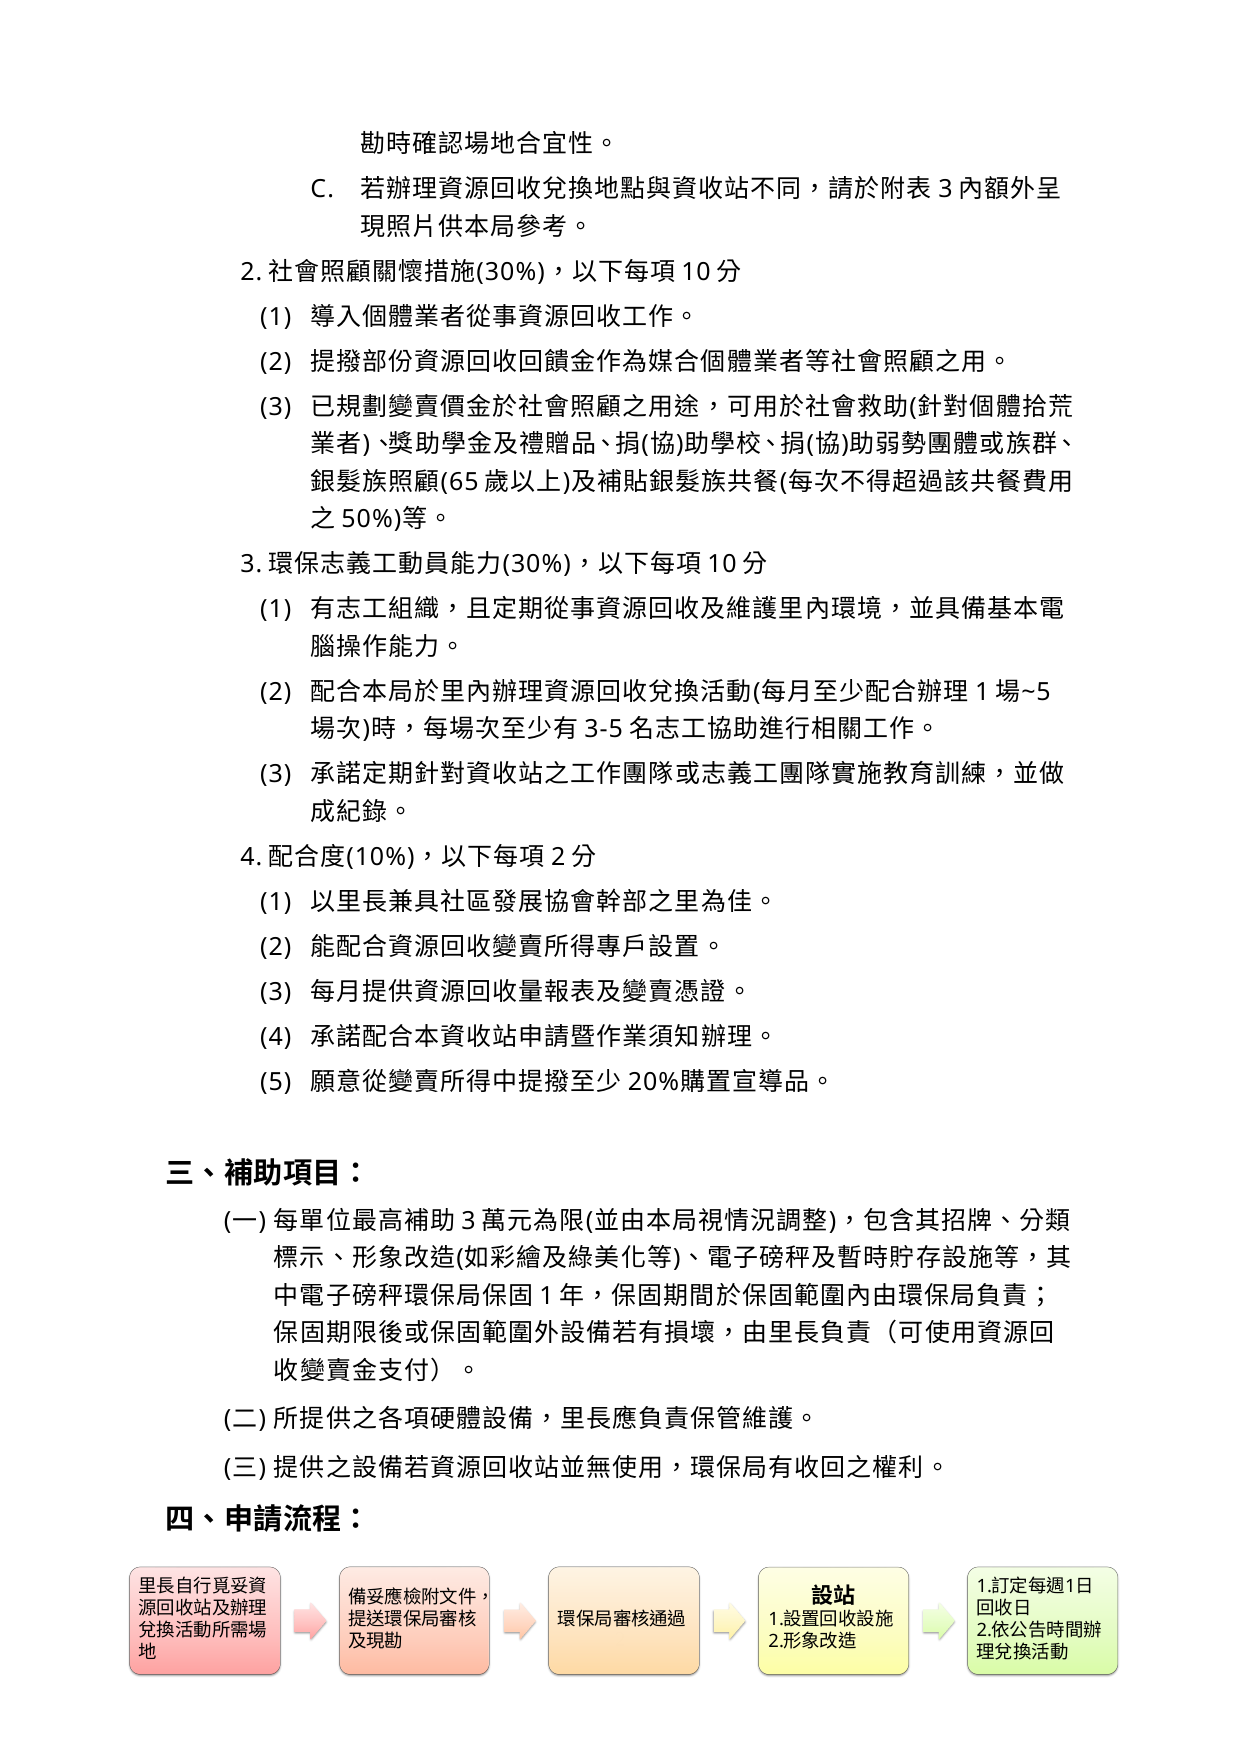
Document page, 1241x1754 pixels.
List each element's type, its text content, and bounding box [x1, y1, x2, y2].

list 每月提供資源回收量報表及變賣憑證。 [260, 970, 1075, 1008]
list 提供之設備若資源回收站並無使用，環保局有收回之權利。 [224, 1447, 1075, 1484]
list 承諾定期針對資收站之工作團隊或志義工團隊實施教育訓練，並做成紀錄。 [260, 753, 1075, 828]
list 能配合資源回收變賣所得專戶設置。 [260, 925, 1075, 963]
list 以里長兼具社區發展協會幹部之里為佳。 [260, 880, 1075, 918]
list 申請流程： [165, 1496, 1075, 1537]
list 每單位最高補助3萬元為限(並由本局視情況調整)，包含其招牌、分類標示、形象改造(如彩繪及綠美化等)、電子磅秤及暫時貯存設施等，其中電子磅秤環保局保固1年，保固期間於保固範圍內由環保局負責；保固期限後或保固範圍外設備若有損壞，由里長負責（可使用資源回收變賣金支付）。 [224, 1199, 1075, 1387]
list 有志工組織，且定期從事資源回收及維護里內環境，並具備基本電腦操作能力。 [260, 588, 1075, 663]
list 提撥部份資源回收回饋金作為媒合個體業者等社會照顧之用。 [260, 340, 1075, 378]
list 若辦理資源回收兌換地點與資收站不同，請於附表3內額外呈現照片供本局參考。 [310, 168, 1075, 243]
list 願意從變賣所得中提撥至少20%購置宣導品。 [260, 1060, 1075, 1098]
list 社會照顧關懷措施(30%)，以下每項10分 [240, 250, 1075, 288]
list 承諾配合本資收站申請暨作業須知辦理。 [260, 1015, 1075, 1053]
list 所提供之各項硬體設備，里長應負責保管維護。 [224, 1398, 1075, 1436]
list 配合度(10%)，以下每項2分 [240, 835, 1075, 873]
list 補助項目： [165, 1150, 1075, 1192]
list 勘時確認場地合宜性。 [310, 123, 1075, 160]
list 已規劃變賣價金於社會照顧之用途，可用於社會救助(針對個體拾荒業者)、獎助學金及禮贈品、捐(協)助學校、捐(協)助弱勢團體或族群、銀髮族照顧(65歲以上)及補貼銀髮族共餐(每次不得超過該共餐費用之50%)等。 [260, 385, 1075, 535]
list 導入個體業者從事資源回收工作。 [260, 295, 1075, 333]
list 環保志義工動員能力(30%)，以下每項10分 [240, 543, 1075, 580]
list 配合本局於里內辦理資源回收兌換活動(每月至少配合辦理1場~5場次)時，每場次至少有3-5名志工協助進行相關工作。 [260, 670, 1075, 745]
